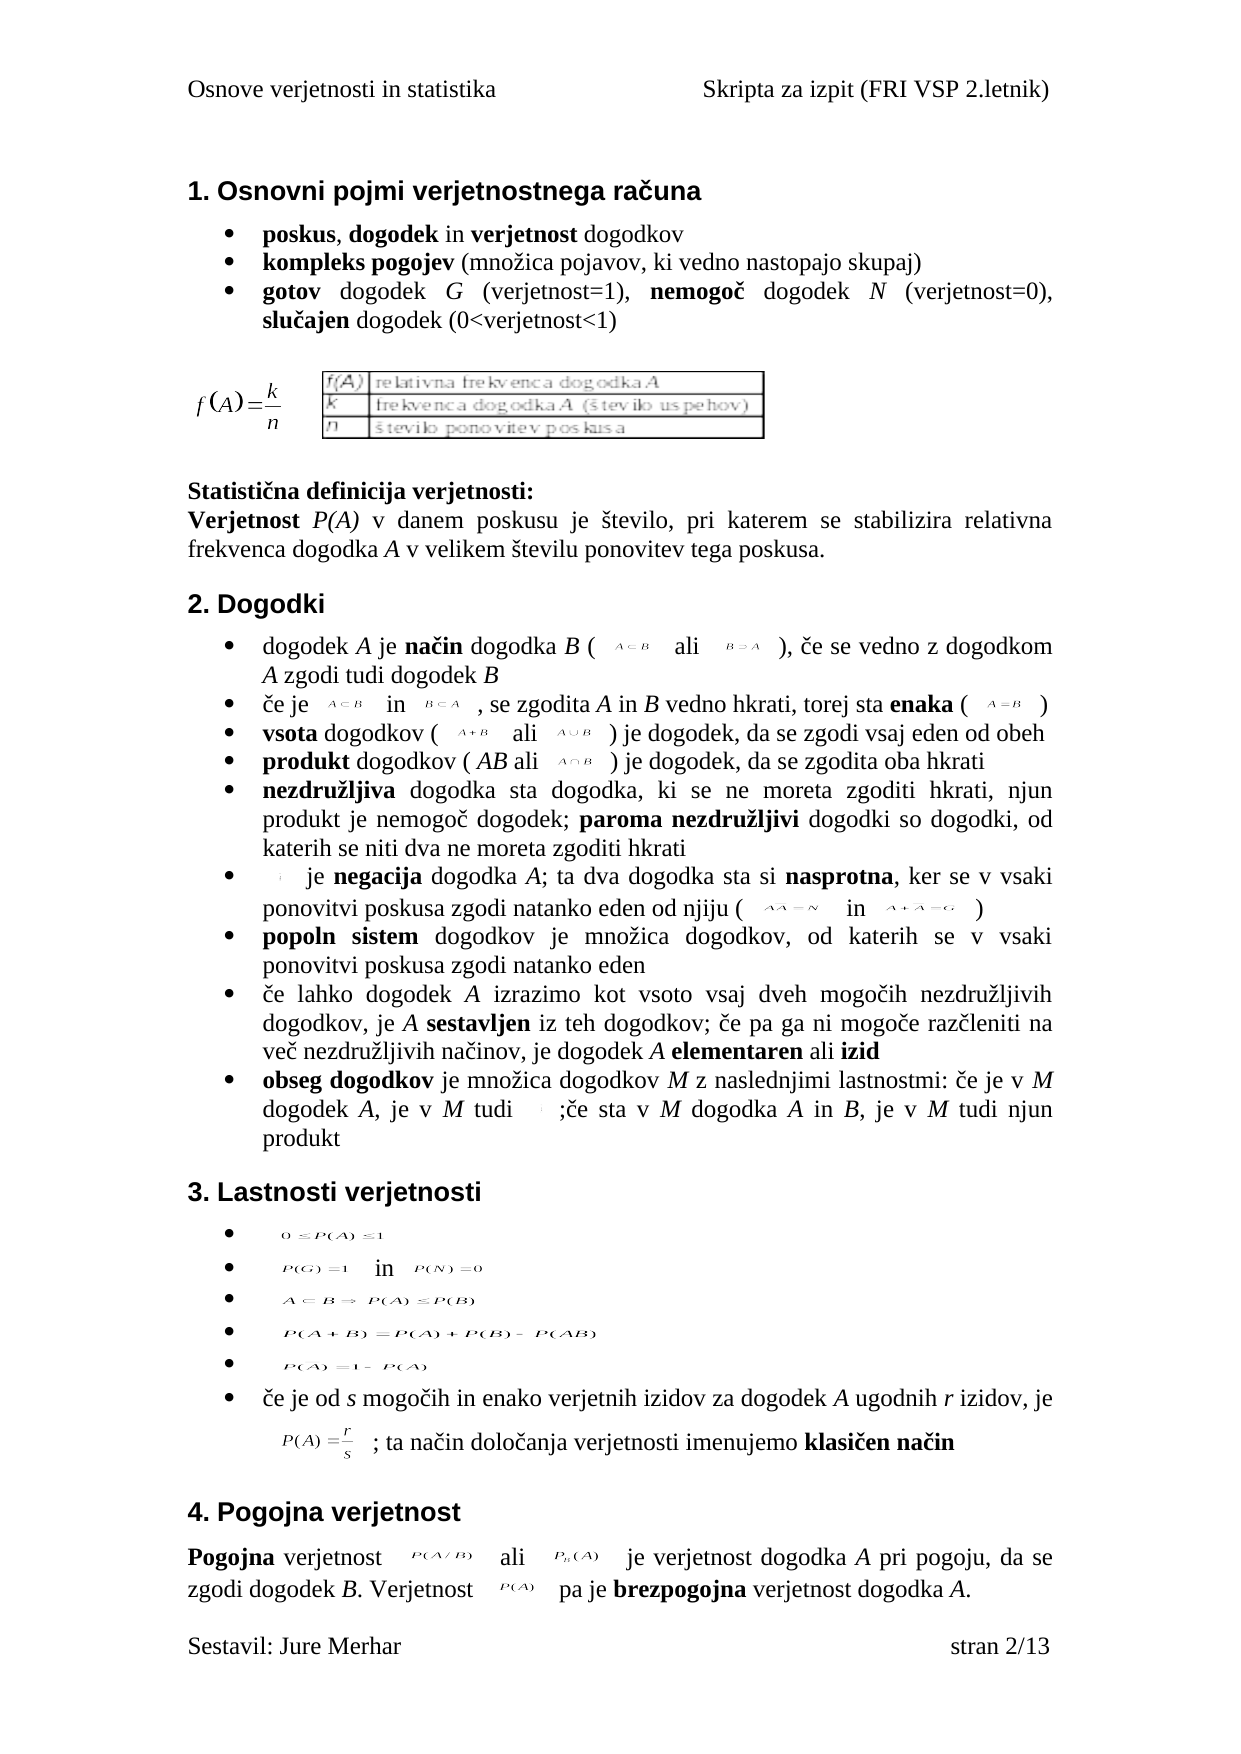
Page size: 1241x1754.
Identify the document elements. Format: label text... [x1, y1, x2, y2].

text Verjetnost P(A) v danem poskusu je število, pri katerem se stabilizira relativna frekvenca dogodka A v velikem številu ponovitev tega poskusa. [187, 505, 1053, 563]
list če je od s mogočih in enako verjetnih izidov za dogodek A ugodnih r izidov, je ; ta način določanja verjetnosti imenujemo klasičen način [225, 1383, 1053, 1471]
list dogodek A je način dogodka B ( ali ), če se vedno z dogodkom A zgodi tudi dogodek B [225, 631, 1053, 689]
list popoln sistem dogodkov je množica dogodkov, od katerih se v vsaki ponovitvi poskusa zgodi natanko eden [225, 921, 1053, 979]
subtitle Pogojna verjetnost [187, 1496, 1053, 1527]
list je negacija dogodka A; ta dva dogodka sta si nasprotna, ker se v vsaki ponovitvi poskusa zgodi natanko eden od njiju ( in) [225, 861, 1053, 921]
list nezdružljiva dogodka sta dogodka, ki se ne moreta zgoditi hkrati, njun produkt je nemogoč dogodek; paroma nezdružljivi dogodki so dogodki, od katerih se niti dva ne moreta zgoditi hkrati [225, 775, 1053, 861]
subtitle Lastnosti verjetnosti [187, 1176, 1053, 1208]
list in [225, 1253, 1053, 1286]
list produkt dogodkov ( AB ali) je dogodek, da se zgodita oba hkrati [225, 746, 1053, 775]
text Statistična definicija verjetnosti: [187, 476, 1053, 505]
text Pogojna verjetnost ali je verjetnost dogodka A pri pogoju, da se zgodi dogodek B. Verjetnost pa je brezpogojna verjetnost dogodka A. [187, 1539, 1053, 1603]
list vsota dogodkov ( ali) je dogodek, da se zgodi vsaj eden od obeh [225, 718, 1053, 746]
list kompleks pogojev (množica pojavov, ki vedno nastopajo skupaj) [225, 247, 1053, 276]
list če je in, se zgodita A in B vedno hkrati, torej sta enaka () [225, 689, 1053, 718]
list poskus, dogodek in verjetnost dogodkov [225, 219, 1053, 247]
list če lahko dogodek A izrazimo kot vsoto vsaj dveh mogočih nezdružljivih dogodkov, je A sestavljen iz teh dogodkov; če pa ga ni mogoče razčleniti na več nezdružljivih načinov, je dogodek A elementaren ali izid [225, 979, 1053, 1065]
subtitle Osnovni pojmi verjetnostnega računa [187, 175, 1053, 206]
list gotov dogodek G (verjetnost=1), nemogoč dogodek N (verjetnost=0), slučajen dogodek (0<verjetnost<1) [225, 276, 1053, 334]
subtitle Dogodki [187, 588, 1053, 619]
list obseg dogodkov je množica dogodkov M z naslednjimi lastnostmi: če je v M dogodek A, je v M tudi ;če sta v M dogodka A in B, je v M tudi njun produkt [225, 1065, 1053, 1151]
